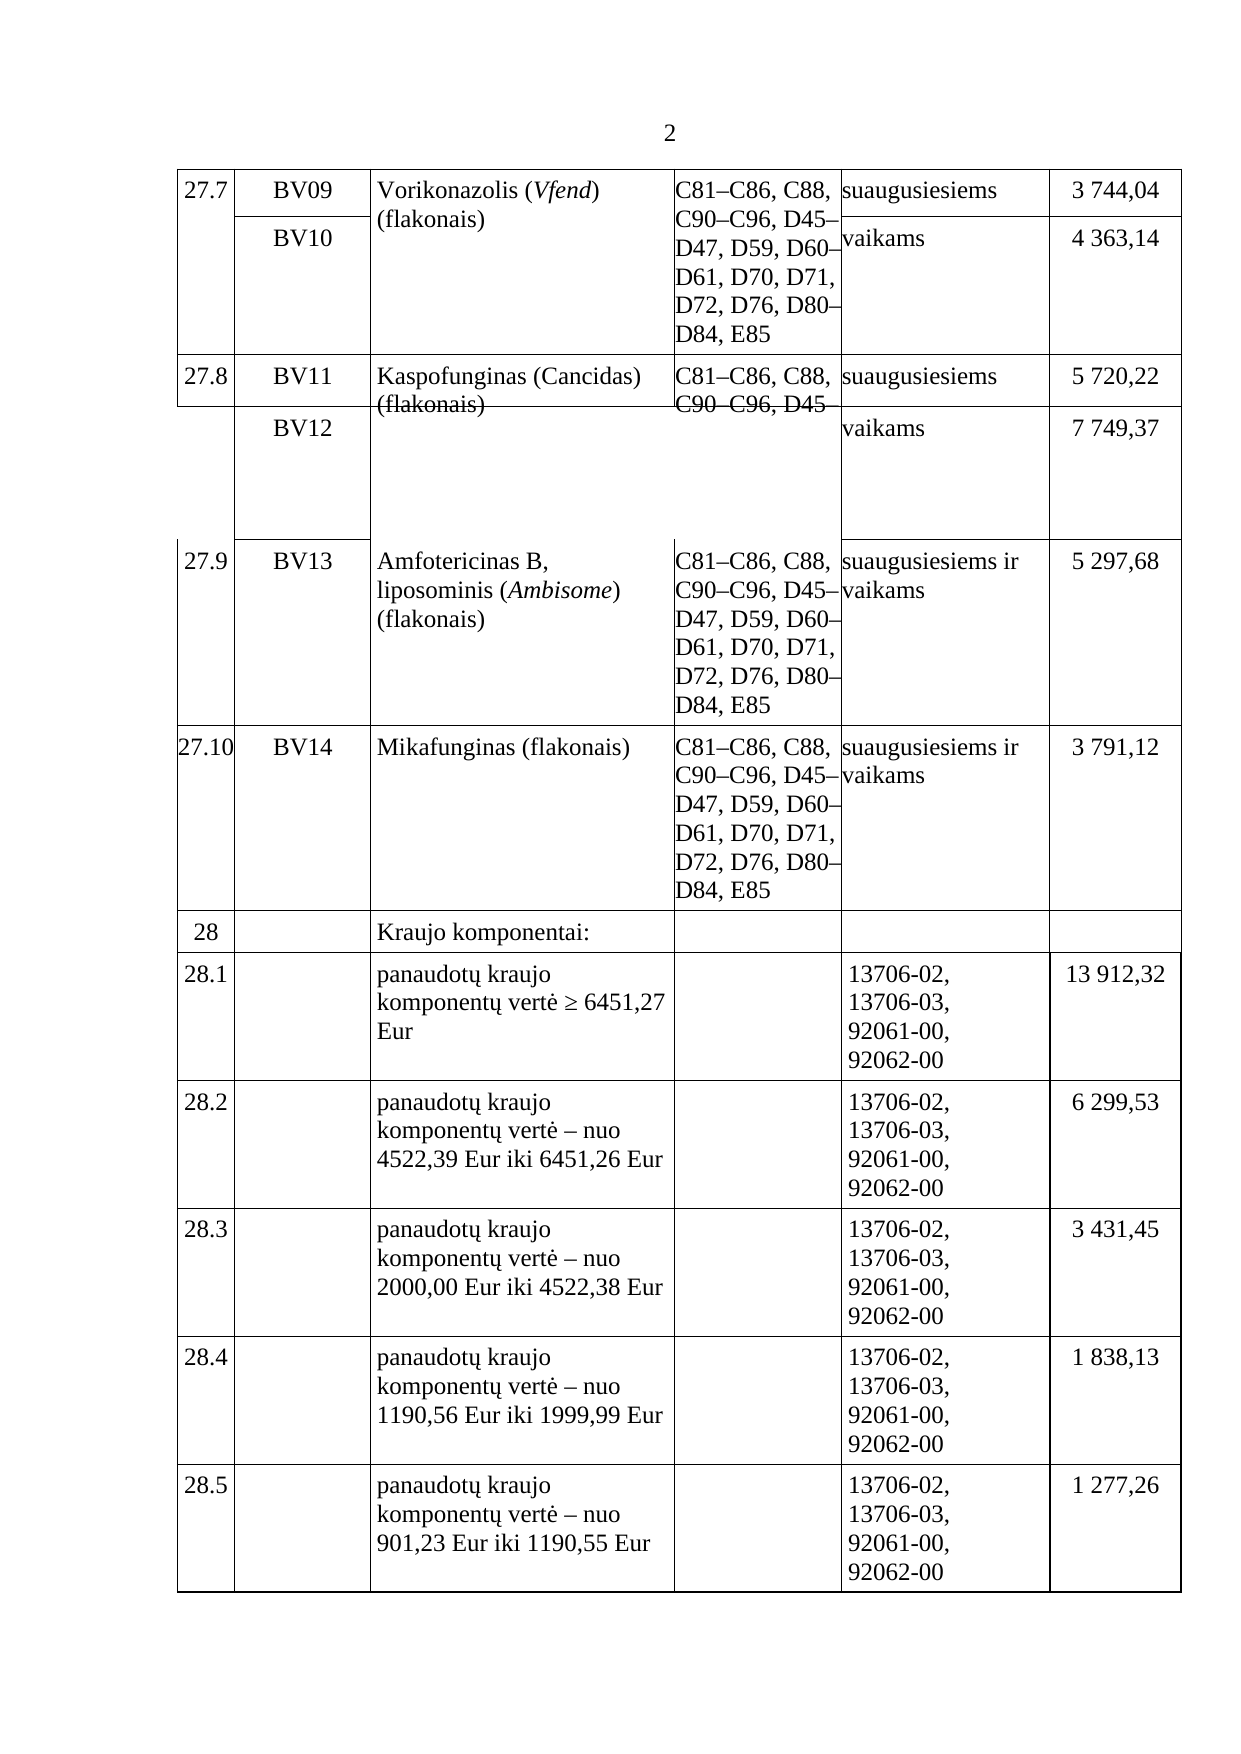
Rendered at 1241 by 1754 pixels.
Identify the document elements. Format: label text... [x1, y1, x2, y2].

table_cell BV10 [235, 217, 370, 354]
table_cell vaikams [842, 407, 1049, 539]
table_cell [235, 1081, 370, 1208]
table_cell 6 299,53 [1051, 1081, 1180, 1208]
table_cell 5 720,22 [1050, 355, 1181, 406]
table_cell [842, 911, 1049, 952]
table_cell 27.8 [178, 355, 234, 406]
table_cell Kaspofunginas (Cancidas) (flakonais) [371, 355, 674, 406]
table_cell [1050, 911, 1181, 952]
table_cell [235, 1337, 370, 1463]
table_cell 28.2 [178, 1081, 234, 1208]
table_cell 3 791,12 [1050, 726, 1181, 910]
table_cell 5 297,68 [1050, 540, 1181, 725]
table_cell BV12 [235, 407, 370, 539]
table_cell [675, 911, 841, 952]
table_cell 28.3 [178, 1209, 234, 1336]
table_cell panaudotų kraujo komponentų vertė – nuo 901,23 Eur iki 1190,55 Eur [371, 1465, 674, 1591]
table_cell Kraujo komponentai: [371, 911, 674, 952]
table_cell Amfotericinas B, liposominis (Ambisome) (flakonais) [371, 539, 674, 725]
table_cell C81–C86, C88, C90–C96, D45–D47, D59, D60–D61, D70, D71, D72, D76, D80–D84, E85 [675, 355, 841, 406]
table_cell 28.5 [178, 1465, 234, 1591]
table_cell suaugusiesiems [842, 355, 1049, 406]
table_cell 13706-02, 13706-03, 92061-00, 92062-00 [842, 1209, 1049, 1336]
table_cell Vorikonazolis (Vfend) (flakonais) [371, 170, 674, 354]
table_cell C81–C86, C88, C90–C96, D45–D47, D59, D60–D61, D70, D71, D72, D76, D80–D84, E85 [675, 539, 841, 725]
table_cell 13706-02, 13706-03, 92061-00, 92062-00 [842, 953, 1049, 1080]
table_cell 13706-02, 13706-03, 92061-00, 92062-00 [842, 1465, 1049, 1591]
table_cell 28 [178, 911, 234, 952]
table_cell 7 749,37 [1050, 407, 1181, 539]
table_cell C81–C86, C88, C90–C96, D45–D47, D59, D60–D61, D70, D71, D72, D76, D80–D84, E85 [675, 170, 841, 354]
table_cell 13706-02, 13706-03, 92061-00, 92062-00 [842, 1081, 1049, 1208]
table_cell panaudotų kraujo komponentų vertė – nuo 1190,56 Eur iki 1999,99 Eur [371, 1337, 674, 1463]
table_cell suaugusiesiems [842, 170, 1049, 216]
table_cell BV11 [235, 355, 370, 406]
table_cell C81–C86, C88, C90–C96, D45–D47, D59, D60–D61, D70, D71, D72, D76, D80–D84, E85 [675, 726, 841, 910]
table_cell 3 744,04 [1050, 170, 1181, 216]
table_cell panaudotų kraujo komponentų vertė – nuo 4522,39 Eur iki 6451,26 Eur [371, 1081, 674, 1208]
table_cell [675, 1209, 841, 1336]
table_cell 3 431,45 [1051, 1209, 1180, 1336]
table_cell 13 912,32 [1051, 953, 1180, 1080]
table_cell suaugusiesiems ir vaikams [842, 726, 1049, 910]
table_cell [675, 1337, 841, 1463]
table_cell BV14 [235, 726, 370, 910]
table_cell [675, 953, 841, 1080]
table_cell [675, 1081, 841, 1208]
table_cell suaugusiesiems ir vaikams [842, 540, 1049, 725]
table_cell 27.7 [178, 170, 234, 354]
table_cell [235, 911, 370, 952]
table_cell 28.4 [178, 1337, 234, 1463]
table_cell 1 838,13 [1051, 1337, 1180, 1463]
table_cell BV09 [235, 170, 370, 216]
table_cell vaikams [842, 217, 1049, 354]
table_cell 4 363,14 [1050, 217, 1181, 354]
table_cell 13706-02, 13706-03, 92061-00, 92062-00 [842, 1337, 1049, 1463]
table_cell [235, 1465, 370, 1591]
table_cell Mikafunginas (flakonais) [371, 726, 674, 910]
table_cell [675, 1465, 841, 1591]
table_cell 27.9 [178, 539, 234, 725]
table_cell panaudotų kraujo komponentų vertė – nuo 2000,00 Eur iki 4522,38 Eur [371, 1209, 674, 1336]
table_cell 27.10 [178, 726, 234, 910]
table_cell 1 277,26 [1051, 1465, 1180, 1591]
table_cell [235, 953, 370, 1080]
table_cell panaudotų kraujo komponentų vertė ≥ 6451,27 Eur [371, 953, 674, 1080]
table_cell 28.1 [178, 953, 234, 1080]
table_cell BV13 [235, 540, 370, 725]
table_cell [235, 1209, 370, 1336]
